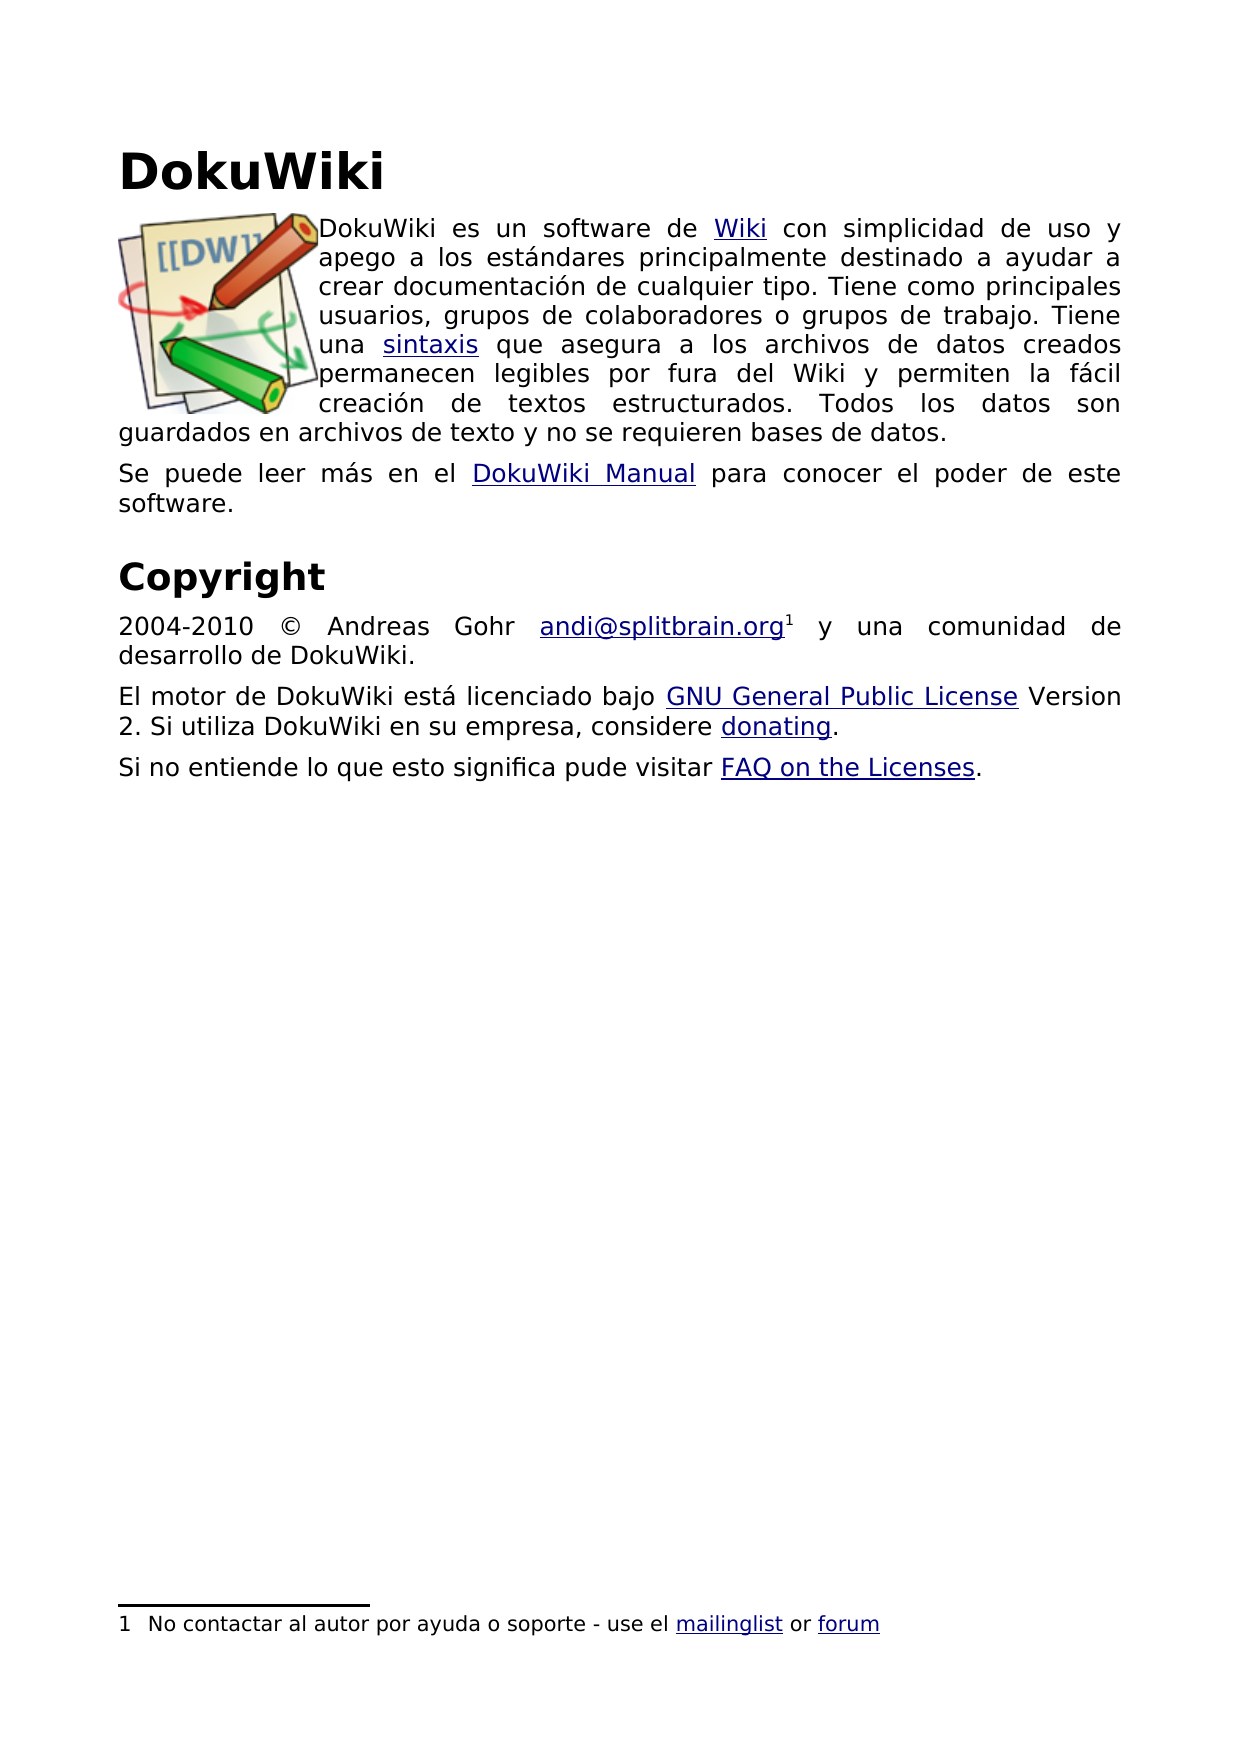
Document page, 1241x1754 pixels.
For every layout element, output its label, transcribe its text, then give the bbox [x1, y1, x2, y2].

text Se puede leer más en el DokuWiki Manual para conocer el poder de este software. [118, 460, 1122, 518]
text DokuWiki es un software de Wiki con simplicidad de uso y apego a los estándares principalmente destinado a ayudar a crear documentación de cualquier tipo. Tiene como principales usuarios, grupos de colaboradores o grupos de trabajo. Tiene una sintaxis que asegura a los archivos de datos creados permanecen legibles por fura del Wiki y permiten la fácil creación de textos estructurados. Todos los datos son guardados en archivos de texto y no se requieren bases de datos. [118, 214, 1122, 447]
subtitle Copyright [118, 556, 1122, 599]
text El motor de DokuWiki está licenciado bajo GNU General Public License Version 2. Si utiliza DokuWiki en su empresa, considere donating. [118, 682, 1122, 741]
picture [118, 213, 319, 414]
subtitle DokuWiki [118, 143, 1122, 201]
text Si no entiende lo que esto significa pude visitar FAQ on the Licenses. [118, 753, 1122, 782]
text No contactar al autor por ayuda o soporte - use el mailinglist or forum [118, 1612, 1122, 1636]
text 2004-2010 © Andreas Gohr andi@splitbrain.org y una comunidad de desarrollo de DokuWiki. [118, 612, 1122, 670]
